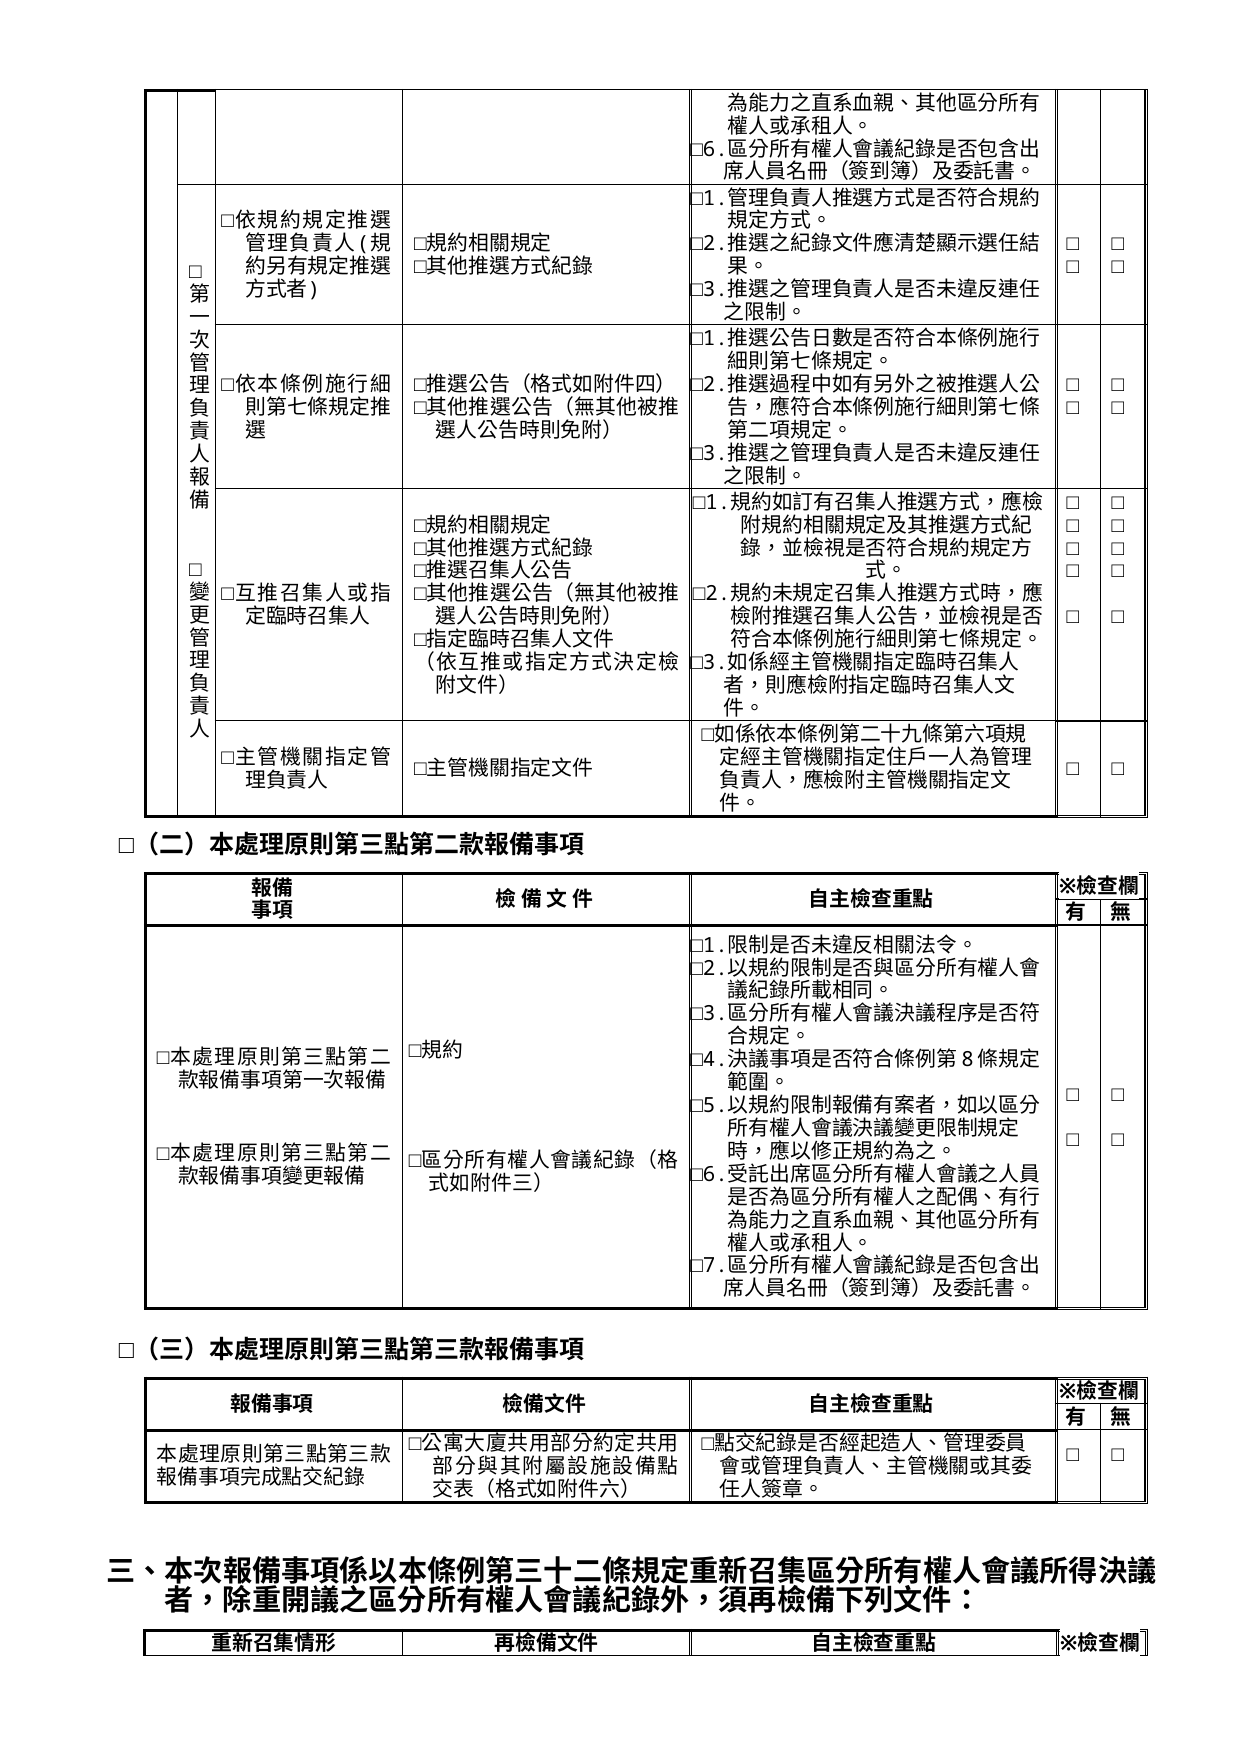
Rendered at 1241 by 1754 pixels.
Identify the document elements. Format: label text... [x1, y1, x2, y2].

table_cell □ [1101, 722, 1144, 815]
table_header 自主檢查重點 [692, 875, 1055, 924]
table_cell □規約 □區分所有權人會議紀錄（格式如附件三） [403, 927, 689, 1307]
table_cell □主管機關指定文件 [403, 721, 689, 815]
table_cell □ □ [1058, 926, 1100, 1307]
table_cell □規約相關規定 □其他推選方式紀錄 □推選召集人公告 □其他推選公告（無其他被推選人公告時則免附） □指定臨時召集人文件 （依互推或指定方式決定檢附文件） [403, 489, 689, 720]
table_cell □1.規約如訂有召集人推選方式，應檢附規約相關規定及其推選方式紀錄，並檢視是否符合規約規定方式。 □2.規約未規定召集人推選方式時，應檢附推選召集人公告，並檢視是否符合本條例施行細則第七條規定。 □3.如係經主管機關指定臨時召集人者，則應檢附指定臨時召集人文件。 [692, 489, 1055, 720]
table_cell [1101, 90, 1144, 183]
table_cell □1.限制是否未違反相關法令。 □2.以規約限制是否與區分所有權人會議紀錄所載相同。 □3.區分所有權人會議決議程序是否符合規定。 □4.決議事項是否符合條例第8條規定範圍。 □5.以規約限制報備有案者，如以區分所有權人會議決議變更限制規定時，應以修正規約為之。 □6.受託出席區分所有權人會議之人員是否為區分所有權人之配偶、有行為能力之直系血親、其他區分所有權人或承租人。 □7.區分所有權人會議紀錄是否包含出席人員名冊（簽到簿）及委託書。 [692, 927, 1055, 1307]
table_cell □ □ □ □ □ [1101, 489, 1144, 720]
table_cell □如係依本條例第二十九條第六項規定經主管機關指定住戶一人為管理負責人，應檢附主管機關指定文件。 [692, 721, 1055, 815]
table_header 自主檢查重點 [692, 1380, 1055, 1429]
table_header 重新召集情形 [146, 1632, 402, 1655]
table_cell □1.推選公告日數是否符合本條例施行細則第七條規定。 □2.推選過程中如有另外之被推選人公告，應符合本條例施行細則第七條第二項規定。 □3.推選之管理負責人是否未違反連任之限制。 [692, 325, 1055, 488]
text □（二）本處理原則第三點第二款報備事項 [119, 830, 1176, 859]
table_cell [403, 90, 689, 183]
table_cell 本處理原則第三點第三款報備事項完成點交紀錄 [147, 1432, 402, 1501]
table_cell 無 [1101, 900, 1144, 924]
table_cell □主管機關指定管理負責人 [216, 721, 402, 815]
table_cell □依本條例施行細則第七條規定推選 [216, 325, 402, 488]
table_cell □規約相關規定 □其他推選方式紀錄 [403, 185, 689, 324]
table_cell □ [1058, 722, 1100, 815]
table_cell □點交紀錄是否經起造人、管理委員會或管理負責人、主管機關或其委任人簽章。 [692, 1432, 1055, 1501]
table_header 再檢備文件 [403, 1632, 689, 1655]
table_cell □ □ [1058, 325, 1100, 488]
table_header ※檢查欄 [1059, 1632, 1145, 1655]
table_header 檢備文件 [403, 1380, 689, 1429]
table_header 報備事項 [147, 1380, 402, 1429]
table_cell [216, 90, 402, 183]
table_cell □ [1058, 1430, 1100, 1501]
table_header ※檢查欄 [1058, 1380, 1144, 1403]
table_cell 有 [1058, 900, 1100, 924]
table_cell □ □ [1101, 926, 1144, 1307]
table_cell [1058, 90, 1100, 183]
table_cell □互推召集人或指定臨時召集人 [216, 489, 402, 720]
table_cell □ □ [1058, 185, 1100, 324]
table_cell [178, 92, 215, 183]
table_cell 為能力之直系血親、其他區分所有權人或承租人。 □6.區分所有權人會議紀錄是否包含出席人員名冊（簽到簿）及委託書。 [692, 90, 1055, 183]
table_cell □推選公告（格式如附件四） □其他推選公告（無其他被推選人公告時則免附） [403, 325, 689, 488]
table_header ※檢查欄 [1058, 875, 1144, 898]
table_cell □本處理原則第三點第二款報備事項第一次報備 □本處理原則第三點第二款報備事項變更報備 [147, 927, 402, 1307]
table_cell □ □ [1101, 185, 1144, 324]
table_cell 有 [1058, 1404, 1100, 1429]
text 三、本次報備事項係以本條例第三十二條規定重新召集區分所有權人會議所得決議者，除重開議之區分所有權人會議紀錄外，須再檢備下列文件： [106, 1558, 1176, 1616]
text □（三）本處理原則第三點第三款報備事項 [119, 1335, 1176, 1364]
table_cell □ □ □ □ □ [1058, 489, 1100, 720]
table_cell □ [1101, 1430, 1144, 1501]
table_cell □ □ [1101, 325, 1144, 488]
table_header 報備 事項 [147, 875, 402, 924]
table_cell □公寓大廈共用部分約定共用部分與其附屬設施設備點交表（格式如附件六） [403, 1432, 689, 1501]
table_header 自主檢查重點 [692, 1632, 1056, 1655]
table_header 檢 備 文 件 [403, 875, 689, 924]
table_cell □依規約規定推選管理負責人(規約另有規定推選方式者) [216, 185, 402, 324]
table_cell □第一次管理負責人報備 □變更管理負責人 [178, 185, 215, 815]
table_cell □1.管理負責人推選方式是否符合規約規定方式。 □2.推選之紀錄文件應清楚顯示選任結果。 □3.推選之管理負責人是否未違反連任之限制。 [692, 185, 1055, 324]
table_cell 無 [1101, 1404, 1144, 1429]
table_cell □管理委員會 □管理負責人 [147, 92, 177, 815]
